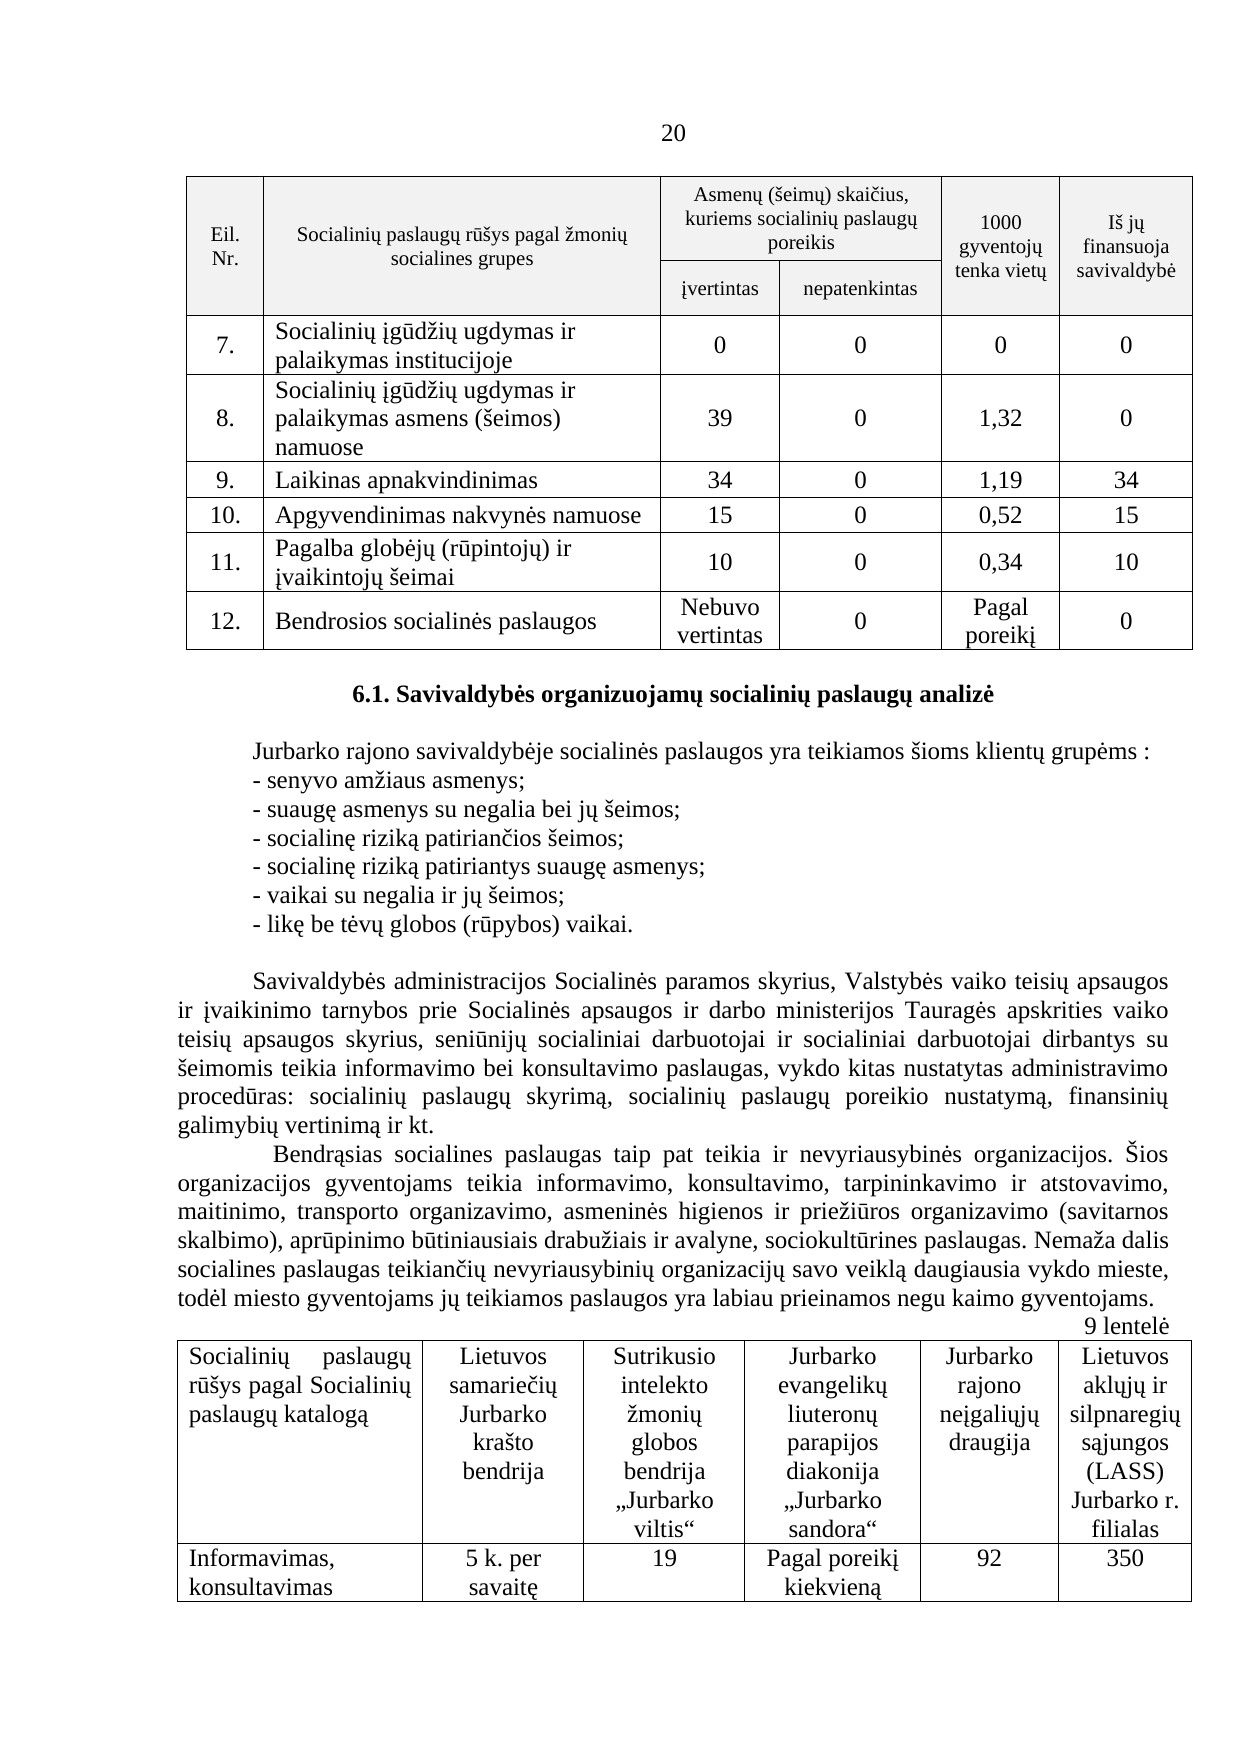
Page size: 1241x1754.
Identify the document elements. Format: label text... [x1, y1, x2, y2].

table_header 1000 gyventojų tenka vietų [942, 177, 1059, 315]
table_cell 0 [780, 592, 941, 649]
table_cell 350 [1059, 1544, 1191, 1601]
text Savivaldybės administracijos Socialinės paramos skyrius, Valstybės vaiko teisių apsaugos ir įvaikinimo tarnybos prie Socialinės apsaugos ir darbo ministerijos Tauragės apskrities vaiko teisių apsaugos skyrius, seniūnijų socialiniai darbuotojai ir socialiniai darbuotojai dirbantys su šeimomis teikia informavimo bei konsultavimo paslaugas, vykdo kitas nustatytas administravimo procedūras: socialinių paslaugų skyrimą, socialinių paslaugų poreikio nustatymą, finansinių galimybių vertinimą ir kt. [177, 966, 1169, 1139]
table_cell Bendrosios socialinės paslaugos [264, 592, 660, 649]
table_cell 19 [584, 1544, 744, 1601]
table_cell įvertintas [661, 261, 779, 315]
table_cell 0 [1060, 592, 1192, 649]
text 9 lentelė [177, 1311, 1169, 1340]
table_header Socialinių paslaugų rūšys pagal Socialinių paslaugų katalogą [178, 1341, 422, 1542]
table_cell 0 [780, 498, 941, 532]
table_cell 0,52 [942, 498, 1059, 532]
table_cell 0 [780, 375, 941, 461]
table_header Eil. Nr. [187, 177, 263, 315]
table_cell 0 [661, 316, 779, 374]
table_header Socialinių paslaugų rūšys pagal žmonių socialines grupes [264, 177, 660, 315]
table_cell Socialinių įgūdžių ugdymas ir palaikymas asmens (šeimos) namuose [264, 375, 660, 461]
table_cell 10 [661, 533, 779, 591]
table_cell Nebuvo vertintas [661, 592, 779, 649]
table_cell 0,34 [942, 533, 1059, 591]
text - suaugę asmenys su negalia bei jų šeimos; [177, 794, 1169, 823]
table_cell 39 [661, 375, 779, 461]
table_cell 8. [187, 375, 263, 461]
text Bendrąsias socialines paslaugas taip pat teikia ir nevyriausybinės organizacijos. Šios organizacijos gyventojams teikia informavimo, konsultavimo, tarpininkavimo ir atstovavimo, maitinimo, transporto organizavimo, asmeninės higienos ir priežiūros organizavimo (savitarnos skalbimo), aprūpinimo būtiniausiais drabužiais ir avalyne, sociokultūrines paslaugas. Nemaža dalis socialines paslaugas teikiančių nevyriausybinių organizacijų savo veiklą daugiausia vykdo mieste, todėl miesto gyventojams jų teikiamos paslaugos yra labiau prieinamos negu kaimo gyventojams. [177, 1139, 1169, 1311]
table_header Lietuvos aklųjų ir silpnaregių sąjungos (LASS) Jurbarko r. filialas [1059, 1341, 1191, 1542]
table_cell Laikinas apnakvindinimas [264, 462, 660, 497]
table_cell 10. [187, 498, 263, 532]
text - socialinę riziką patiriančios šeimos; [177, 823, 1169, 851]
table_cell 9. [187, 462, 263, 497]
text Jurbarko rajono savivaldybėje socialinės paslaugos yra teikiamos šioms klientų grupėms : [177, 736, 1169, 765]
table_cell 0 [780, 316, 941, 374]
table_cell 1,32 [942, 375, 1059, 461]
table_header Lietuvos samariečių Jurbarko krašto bendrija [423, 1341, 583, 1542]
text - vaikai su negalia ir jų šeimos; [177, 880, 1169, 909]
text 6.1. Savivaldybės organizuojamų socialinių paslaugų analizė [177, 679, 1169, 708]
table_cell Pagal poreikį [942, 592, 1059, 649]
table_cell Informavimas, konsultavimas [178, 1544, 422, 1601]
table_header Iš jų finansuoja savivaldybė [1060, 177, 1192, 315]
table_cell 10 [1060, 533, 1192, 591]
table_cell 34 [1060, 462, 1192, 497]
table_header Jurbarko rajono neįgaliųjų draugija [921, 1341, 1058, 1542]
table_cell Apgyvendinimas nakvynės namuose [264, 498, 660, 532]
table_header Jurbarko evangelikų liuteronų parapijos diakonija „Jurbarko sandora“ [745, 1341, 920, 1542]
table_cell Socialinių įgūdžių ugdymas ir palaikymas institucijoje [264, 316, 660, 374]
table_header Asmenų (šeimų) skaičius, kuriems socialinių paslaugų poreikis [661, 177, 941, 260]
table_cell 0 [1060, 375, 1192, 461]
table_cell 5 k. per savaitę [423, 1544, 583, 1601]
table_cell Pagalba globėjų (rūpintojų) ir įvaikintojų šeimai [264, 533, 660, 591]
text - senyvo amžiaus asmenys; [177, 765, 1169, 794]
text - likę be tėvų globos (rūpybos) vaikai. [177, 909, 1169, 938]
table_cell 0 [780, 533, 941, 591]
table_cell 34 [661, 462, 779, 497]
table_cell 7. [187, 316, 263, 374]
table_cell 0 [780, 462, 941, 497]
table_cell 0 [942, 316, 1059, 374]
table_cell nepatenkintas [780, 261, 941, 315]
table_cell 11. [187, 533, 263, 591]
table_header Sutrikusio intelekto žmonių globos bendrija „Jurbarko viltis“ [584, 1341, 744, 1542]
table_cell 1,19 [942, 462, 1059, 497]
table_cell 15 [1060, 498, 1192, 532]
table_cell 15 [661, 498, 779, 532]
table_cell 92 [921, 1544, 1058, 1601]
table_cell Pagal poreikį kiekvieną [745, 1544, 920, 1601]
table_cell 12. [187, 592, 263, 649]
text - socialinę riziką patiriantys suaugę asmenys; [177, 851, 1169, 880]
table_cell 0 [1060, 316, 1192, 374]
